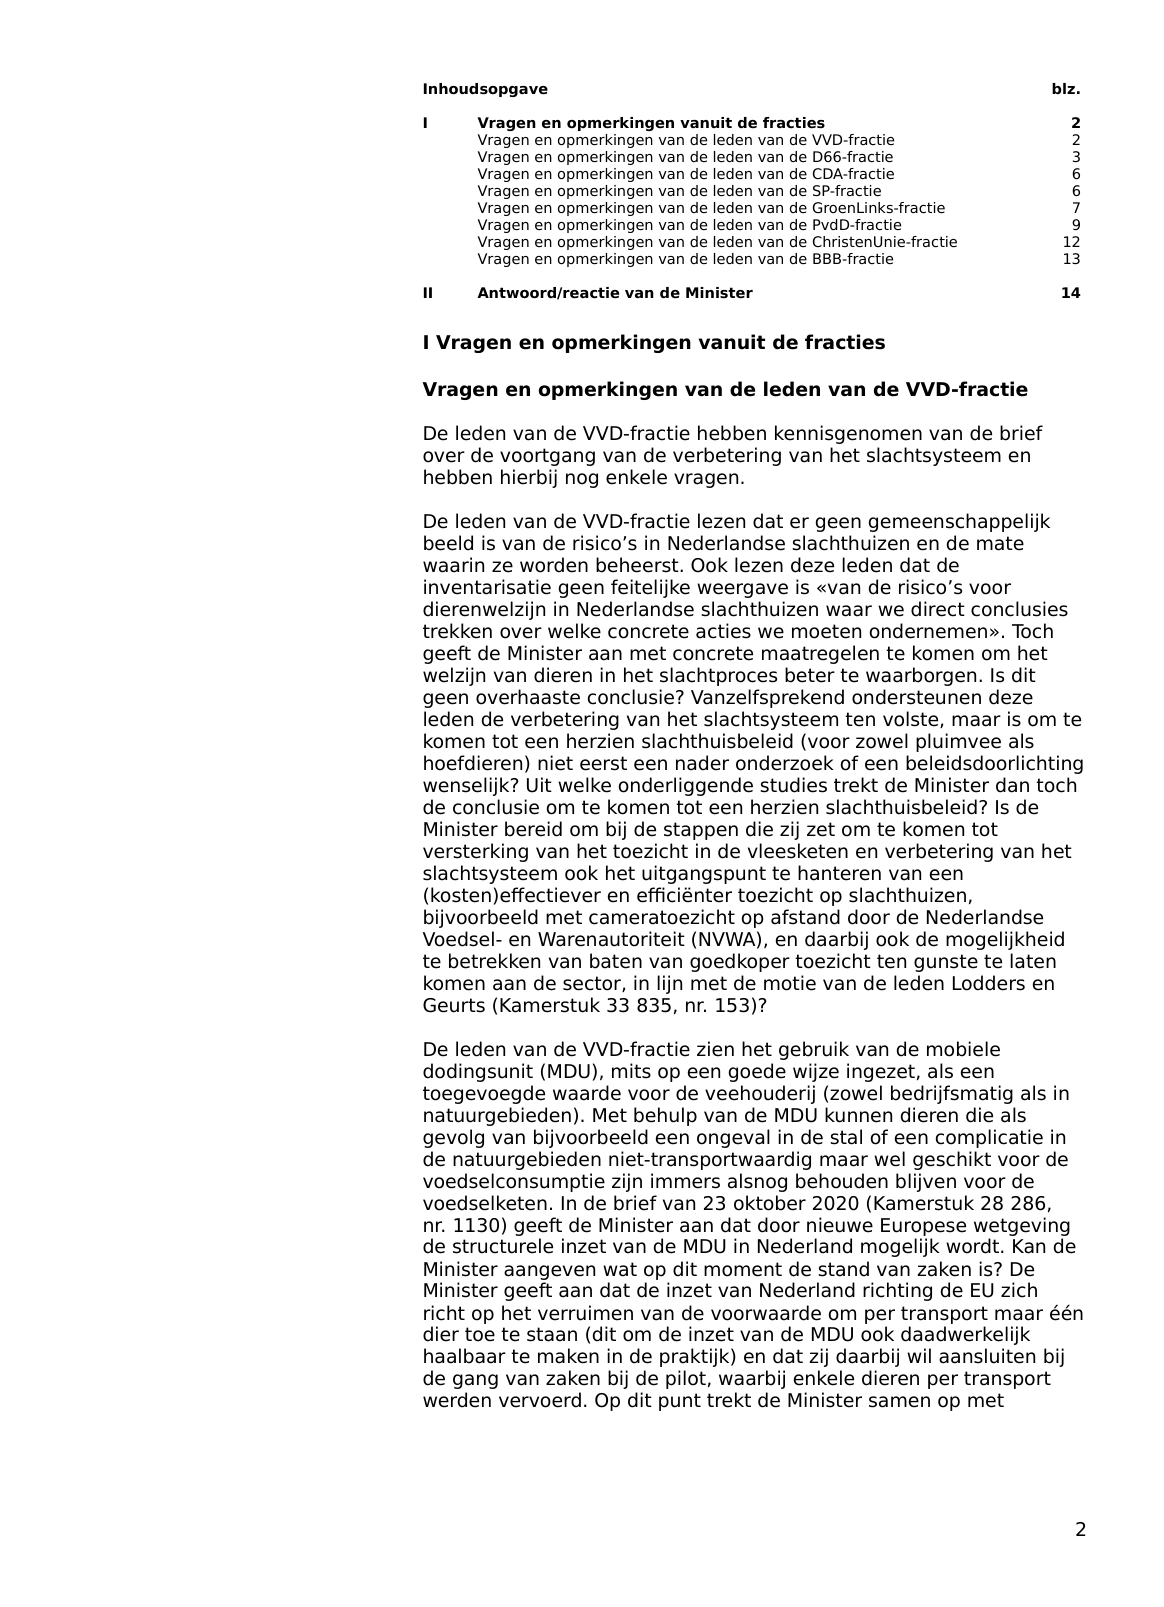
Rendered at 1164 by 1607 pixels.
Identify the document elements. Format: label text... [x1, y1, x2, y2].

table_cell 12 [1003, 234, 1087, 251]
table_cell [422, 183, 471, 200]
table_cell [471, 268, 1003, 285]
subtitle Vragen en opmerkingen van de leden van de VVD-fractie [422, 379, 1087, 401]
table_cell 2 [1003, 132, 1087, 149]
table_cell 13 [1003, 251, 1087, 268]
subtitle I Vragen en opmerkingen vanuit de fracties [422, 332, 1087, 354]
table_cell Vragen en opmerkingen van de leden van de ChristenUnie-fractie [471, 234, 1003, 251]
table_cell 3 [1003, 149, 1087, 166]
table_cell Vragen en opmerkingen van de leden van de PvdD-fractie [471, 217, 1003, 234]
table_cell Vragen en opmerkingen van de leden van de SP-fractie [471, 183, 1003, 200]
table_cell II [422, 285, 471, 302]
text De leden van de VVD-fractie zien het gebruik van de mobiele dodingsunit (MDU), mits op een goede wijze ingezet, als een toegevoegde waarde voor de veehouderij (zowel bedrijfsmatig als in natuurgebieden). Met behulp van de MDU kunnen dieren die als gevolg van bijvoorbeeld een ongeval in de stal of een complicatie in de natuurgebieden niet-transportwaardig maar wel geschikt voor de voedselconsumptie zijn immers alsnog behouden blijven voor de voedselketen. In de brief van 23 oktober 2020 (Kamerstuk 28 286, nr. 1130) geeft de Minister aan dat door nieuwe Europese wetgeving de structurele inzet van de MDU in Nederland mogelijk wordt. Kan de Minister aangeven wat op dit moment de stand van zaken is? De Minister geeft aan dat de inzet van Nederland richting de EU zich richt op het verruimen van de voorwaarde om per transport maar één dier toe te staan (dit om de inzet van de MDU ook daadwerkelijk haalbaar te maken in de praktijk) en dat zij daarbij wil aansluiten bij de gang van zaken bij de pilot, waarbij enkele dieren per transport werden vervoerd. Op dit punt trekt de Minister samen op met [422, 1039, 1087, 1412]
table_cell Vragen en opmerkingen van de leden van de D66-fractie [471, 149, 1003, 166]
table_cell [422, 234, 471, 251]
text De leden van de VVD-fractie hebben kennisgenomen van de brief over de voortgang van de verbetering van het slachtsysteem en hebben hierbij nog enkele vragen. [422, 423, 1087, 489]
table_cell 6 [1003, 183, 1087, 200]
table_cell [422, 98, 471, 115]
table_cell [471, 98, 1003, 115]
table_cell Vragen en opmerkingen van de leden van de CDA-fractie [471, 166, 1003, 183]
table_cell [422, 166, 471, 183]
table_cell Vragen en opmerkingen vanuit de fracties [471, 115, 1003, 132]
table_cell Antwoord/reactie van de Minister [471, 285, 1003, 302]
table_cell [422, 217, 471, 234]
table_cell [1003, 268, 1087, 285]
text De leden van de VVD-fractie lezen dat er geen gemeenschappelijk beeld is van de risico’s in Nederlandse slachthuizen en de mate waarin ze worden beheerst. Ook lezen deze leden dat de inventarisatie geen feitelijke weergave is «van de risico’s voor dierenwelzijn in Nederlandse slachthuizen waar we direct conclusies trekken over welke concrete acties we moeten ondernemen». Toch geeft de Minister aan met concrete maatregelen te komen om het welzijn van dieren in het slachtproces beter te waarborgen. Is dit geen overhaaste conclusie? Vanzelfsprekend ondersteunen deze leden de verbetering van het slachtsysteem ten volste, maar is om te komen tot een herzien slachthuisbeleid (voor zowel pluimvee als hoefdieren) niet eerst een nader onderzoek of een beleidsdoorlichting wenselijk? Uit welke onderliggende studies trekt de Minister dan toch de conclusie om te komen tot een herzien slachthuisbeleid? Is de Minister bereid om bij de stappen die zij zet om te komen tot versterking van het toezicht in de vleesketen en verbetering van het slachtsysteem ook het uitgangspunt te hanteren van een (kosten)effectiever en efficiënter toezicht op slachthuizen, bijvoorbeeld met cameratoezicht op afstand door de Nederlandse Voedsel- en Warenautoriteit (NVWA), en daarbij ook de mogelijkheid te betrekken van baten van goedkoper toezicht ten gunste te laten komen aan de sector, in lijn met de motie van de leden Lodders en Geurts (Kamerstuk 33 835, nr. 153)? [422, 511, 1087, 1016]
table_header blz. [1003, 81, 1087, 98]
table_header Inhoudsopgave [422, 81, 1003, 98]
table_cell [422, 149, 471, 166]
table_cell [1003, 98, 1087, 115]
table_cell [422, 268, 471, 285]
table_cell Vragen en opmerkingen van de leden van de BBB-fractie [471, 251, 1003, 268]
table_cell Vragen en opmerkingen van de leden van de GroenLinks-fractie [471, 200, 1003, 217]
table_cell 7 [1003, 200, 1087, 217]
table_cell [422, 200, 471, 217]
table_cell I [422, 115, 471, 132]
table_cell 2 [1003, 115, 1087, 132]
table_cell Vragen en opmerkingen van de leden van de VVD-fractie [471, 132, 1003, 149]
table_cell 14 [1003, 285, 1087, 302]
table_cell [422, 251, 471, 268]
table_cell 6 [1003, 166, 1087, 183]
table_cell 9 [1003, 217, 1087, 234]
table_cell [422, 132, 471, 149]
